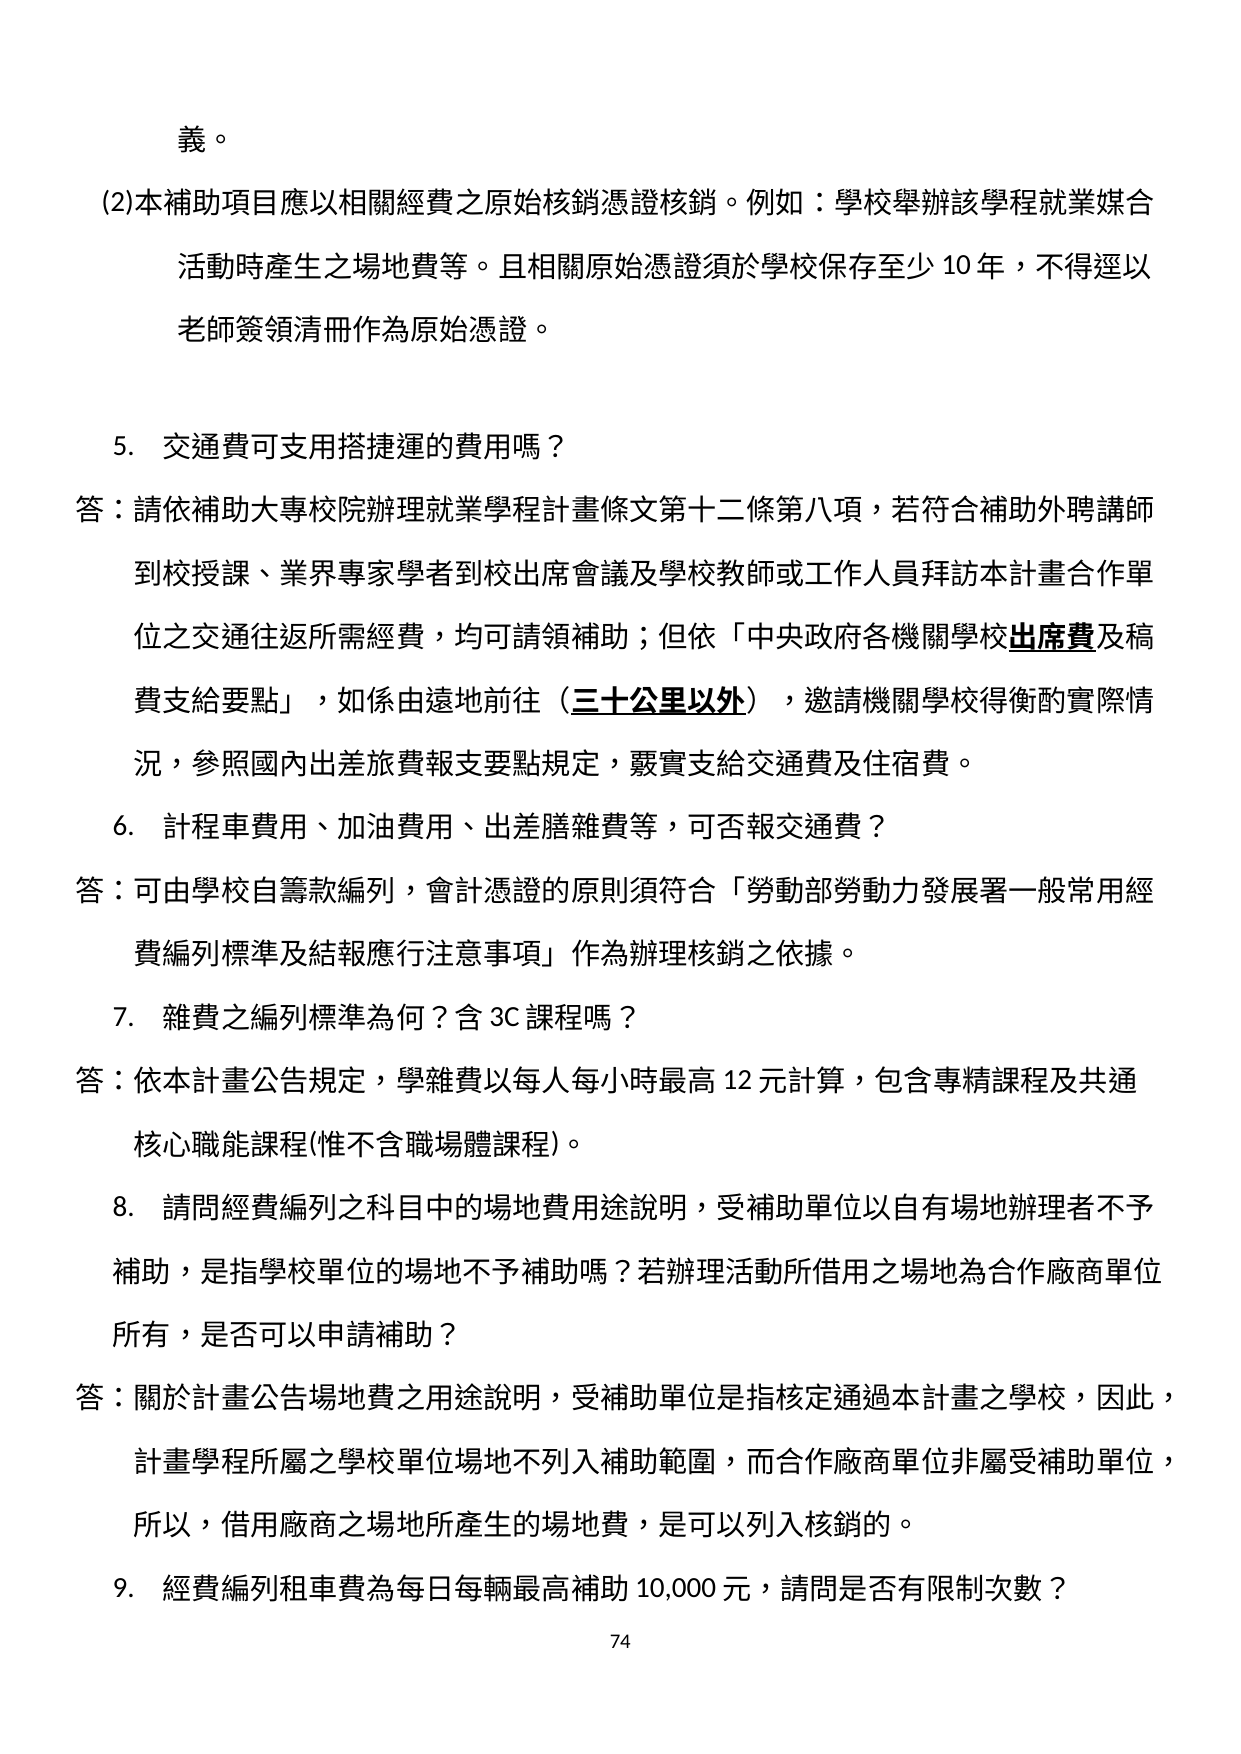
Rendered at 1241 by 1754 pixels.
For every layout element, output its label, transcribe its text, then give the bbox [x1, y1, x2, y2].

text 答：依本計畫公告規定，學雜費以每人每小時最高12元計算，包含專精課程及共通核心職能課程(惟不含職場體課程)。 [75, 1058, 1165, 1163]
text (2)本補助項目應以相關經費之原始核銷憑證核銷。例如：學校舉辦該學程就業媒合活動時產生之場地費等。且相關原始憑證須於學校保存至少10年，不得逕以老師簽領清冊作為原始憑證。 [75, 180, 1165, 349]
list 雜費之編列標準為何？含3C課程嗎？ [112, 994, 1165, 1037]
list 請問經費編列之科目中的場地費用途說明，受補助單位以自有場地辦理者不予補助，是指學校單位的場地不予補助嗎？若辦理活動所借用之場地為合作廠商單位所有，是否可以申請補助？ [112, 1185, 1165, 1354]
list 交通費可支用搭捷運的費用嗎？ [112, 423, 1165, 466]
list 經費編列租車費為每日每輛最高補助10,000元，請問是否有限制次數？ [112, 1565, 1165, 1608]
text 答：可由學校自籌款編列，會計憑證的原則須符合「勞動部勞動力發展署一般常用經費編列標準及結報應行注意事項」作為辦理核銷之依據。 [75, 867, 1165, 973]
list 計程車費用、加油費用、出差膳雜費等，可否報交通費？ [112, 804, 1165, 846]
text 答：關於計畫公告場地費之用途說明，受補助單位是指核定通過本計畫之學校，因此，計畫學程所屬之學校單位場地不列入補助範圍，而合作廠商單位非屬受補助單位，所以，借用廠商之場地所產生的場地費，是可以列入核銷的。 [75, 1375, 1165, 1544]
text 義。 [75, 116, 1165, 158]
text 答：請依補助大專校院辦理就業學程計畫條文第十二條第八項，若符合補助外聘講師到校授課、業界專家學者到校出席會議及學校教師或工作人員拜訪本計畫合作單位之交通往返所需經費，均可請領補助；但依「中央政府各機關學校出席費及稿費支給要點」，如係由遠地前往（三十公里以外），邀請機關學校得衡酌實際情況，參照國內出差旅費報支要點規定，覈實支給交通費及住宿費。 [75, 487, 1165, 783]
